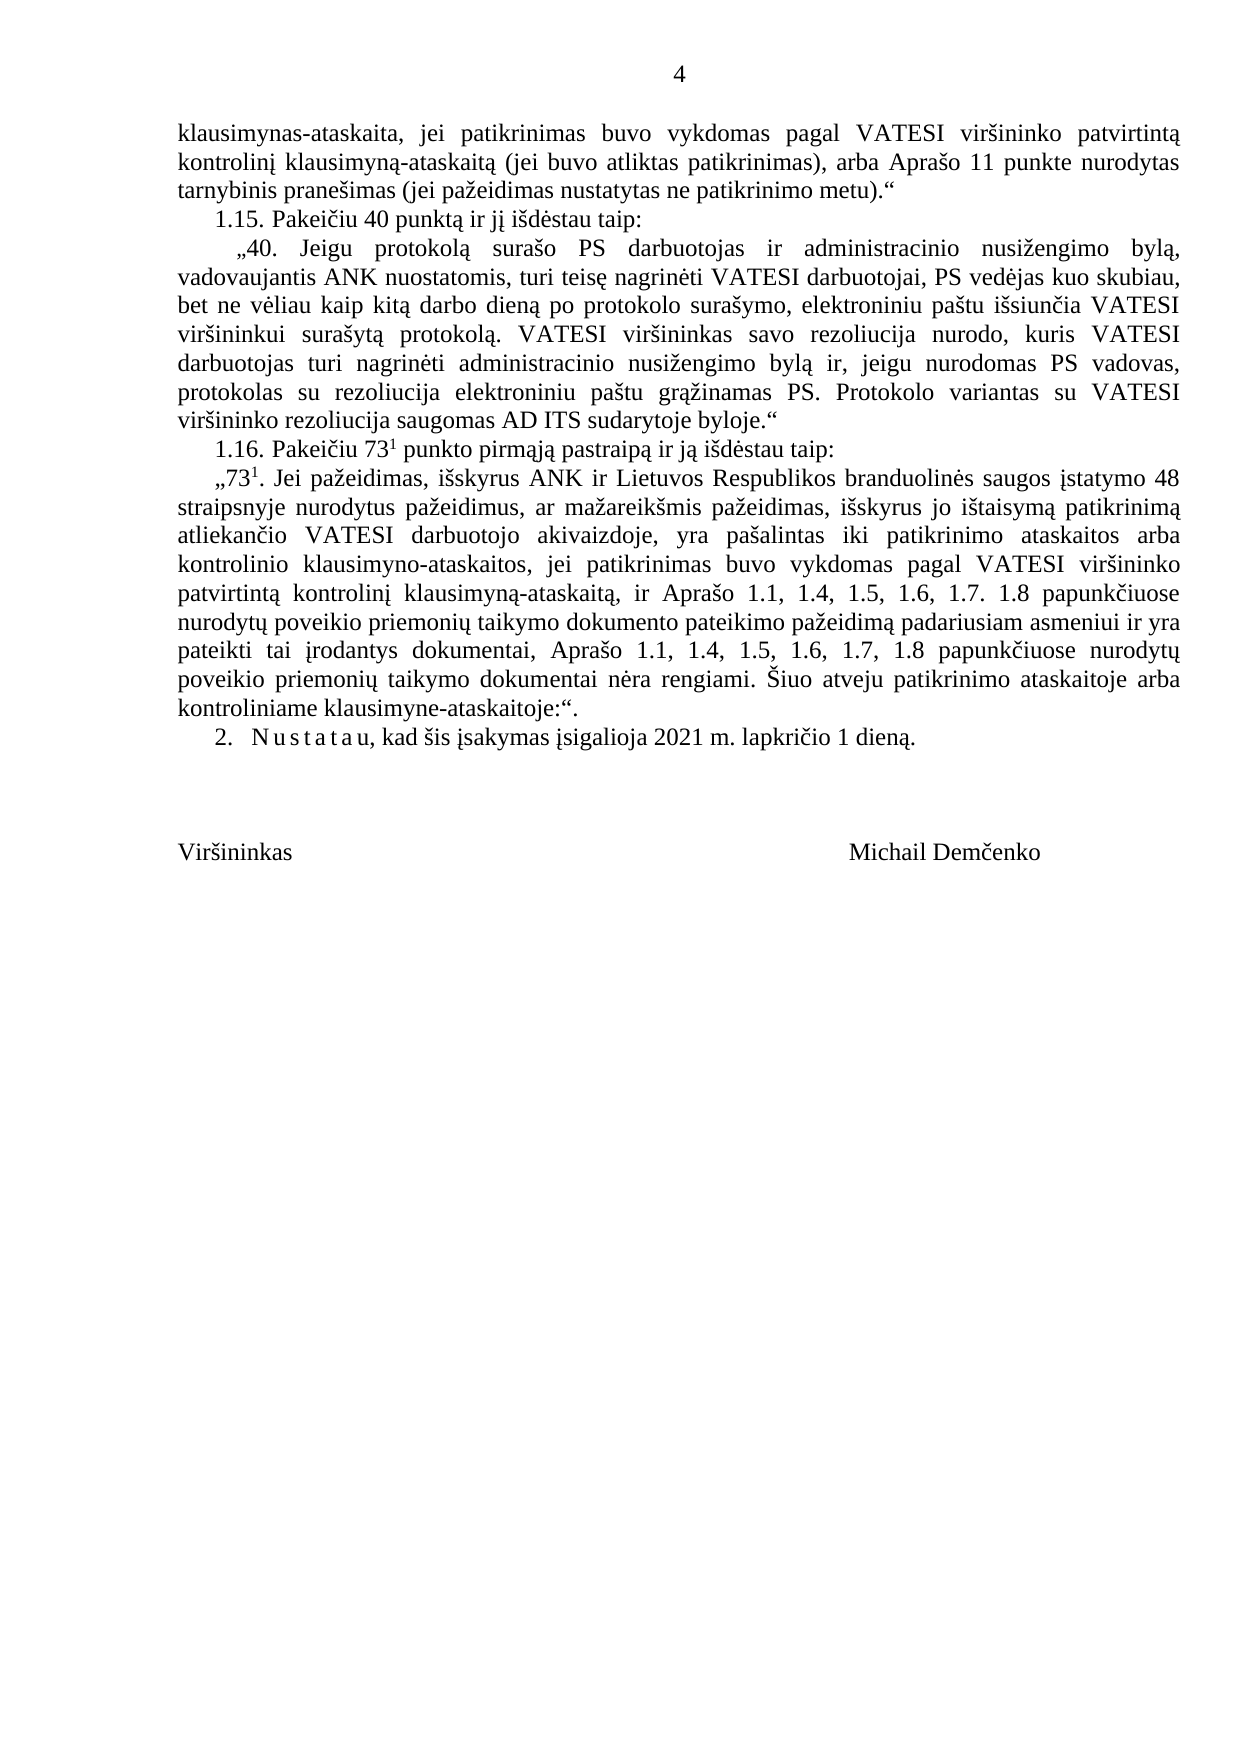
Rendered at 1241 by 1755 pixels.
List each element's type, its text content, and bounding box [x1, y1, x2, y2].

text 2. Nustatau, kad šis įsakymas įsigalioja 2021 m. lapkričio 1 dieną. [177, 722, 1181, 751]
text „40. Jeigu protokolą surašo PS darbuotojas ir administracinio nusižengimo bylą, vadovaujantis ANK nuostatomis, turi teisę nagrinėti VATESI darbuotojai, PS vedėjas kuo skubiau, bet ne vėliau kaip kitą darbo dieną po protokolo surašymo, elektroniniu paštu išsiunčia VATESI viršininkui surašytą protokolą. VATESI viršininkas savo rezoliucija nurodo, kuris VATESI darbuotojas turi nagrinėti administracinio nusižengimo bylą ir, jeigu nurodomas PS vadovas, protokolas su rezoliucija elektroniniu paštu grąžinamas PS. Protokolo variantas su VATESI viršininko rezoliucija saugomas AD ITS sudarytoje byloje.“ [177, 233, 1181, 434]
text „731. Jei pažeidimas, išskyrus ANK ir Lietuvos Respublikos branduolinės saugos įstatymo 48 straipsnyje nurodytus pažeidimus, ar mažareikšmis pažeidimas, išskyrus jo ištaisymą patikrinimą atliekančio VATESI darbuotojo akivaizdoje, yra pašalintas iki patikrinimo ataskaitos arba kontrolinio klausimyno-ataskaitos, jei patikrinimas buvo vykdomas pagal VATESI viršininko patvirtintą kontrolinį klausimyną-ataskaitą, ir Aprašo 1.1, 1.4, 1.5, 1.6, 1.7. 1.8 papunkčiuose nurodytų poveikio priemonių taikymo dokumento pateikimo pažeidimą padariusiam asmeniui ir yra pateikti tai įrodantys dokumentai, Aprašo 1.1, 1.4, 1.5, 1.6, 1.7, 1.8 papunkčiuose nurodytų poveikio priemonių taikymo dokumentai nėra rengiami. Šiuo atveju patikrinimo ataskaitoje arba kontroliniame klausimyne-ataskaitoje:“. [177, 463, 1181, 722]
text 1.16. Pakeičiu 731 punkto pirmąją pastraipą ir ją išdėstau taip: [177, 434, 1181, 463]
text Viršininkas Michail Demčenko [177, 837, 1181, 866]
text 1.15. Pakeičiu 40 punktą ir jį išdėstau taip: [177, 204, 1181, 233]
text klausimynas-ataskaita, jei patikrinimas buvo vykdomas pagal VATESI viršininko patvirtintą kontrolinį klausimyną-ataskaitą (jei buvo atliktas patikrinimas), arba Aprašo 11 punkte nurodytas tarnybinis pranešimas (jei pažeidimas nustatytas ne patikrinimo metu).“ [177, 118, 1181, 204]
